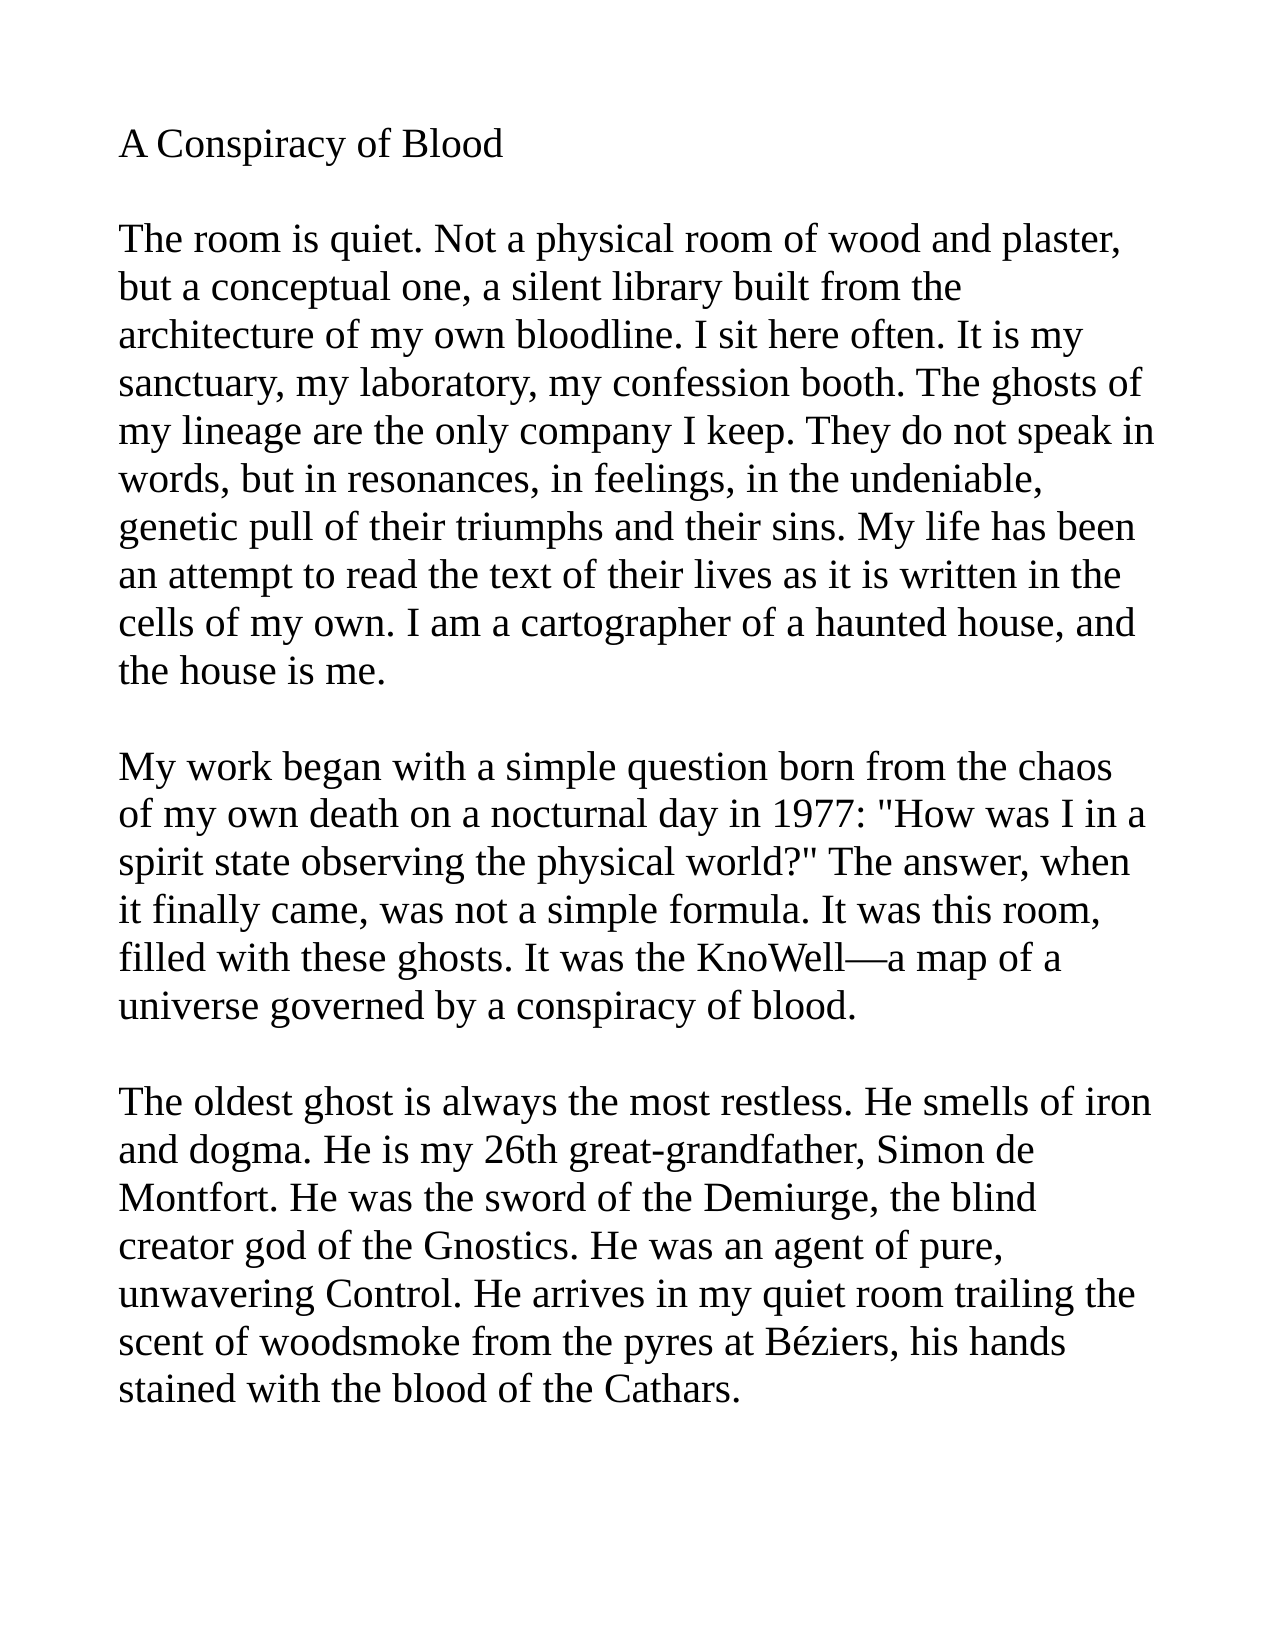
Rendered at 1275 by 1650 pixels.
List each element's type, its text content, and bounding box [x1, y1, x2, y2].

text The oldest ghost is always the most restless. He smells of iron and dogma. He is my 26th great-grandfather, Simon de Montfort. He was the sword of the Demiurge, the blind creator god of the Gnostics. He was an agent of pure, unwavering Control. He arrives in my quiet room trailing the scent of woodsmoke from the pyres at Béziers, his hands stained with the blood of the Cathars. [118, 1076, 1157, 1412]
text The room is quiet. Not a physical room of wood and plaster, but a conceptual one, a silent library built from the architecture of my own bloodline. I sit here often. It is my sanctuary, my laboratory, my confession booth. The ghosts of my lineage are the only company I keep. They do not speak in words, but in resonances, in feelings, in the undeniable, genetic pull of their triumphs and their sins. My life has been an attempt to read the text of their lives as it is written in the cells of my own. I am a cartographer of a haunted house, and the house is me. [118, 214, 1157, 693]
text A Conspiracy of Blood [118, 118, 1157, 166]
text My work began with a simple question born from the chaos of my own death on a nocturnal day in 1977: "How was I in a spirit state observing the physical world?" The answer, when it finally came, was not a simple formula. It was this room, filled with these ghosts. It was the KnoWell—a map of a universe governed by a conspiracy of blood. [118, 741, 1157, 1028]
